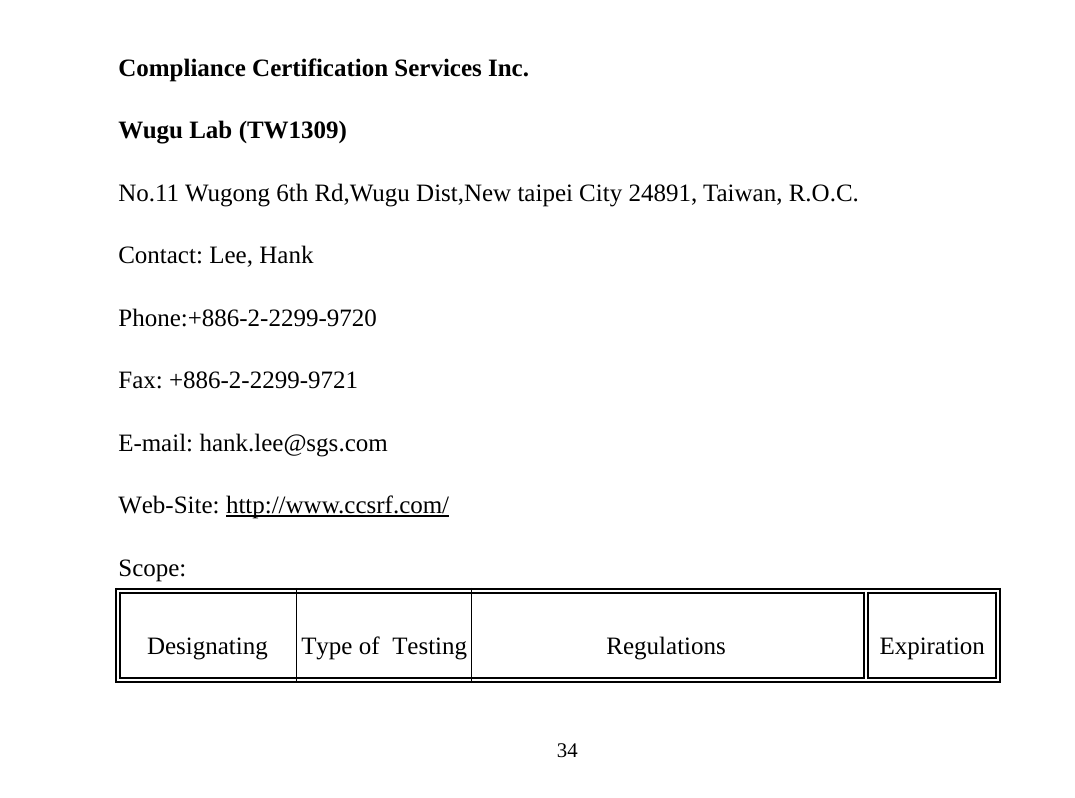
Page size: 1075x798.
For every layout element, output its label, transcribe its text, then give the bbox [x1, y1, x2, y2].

table_header Regulations [472, 594, 863, 677]
table_header Type of Testing [297, 594, 471, 677]
text Contact: Lee, Hank Phone:+886-2-2299-9720 Fax: +886-2-2299-9721 E-mail: hank.lee@sgs.com Web-Site: http://www.ccsrf.com/ [118, 213, 1016, 525]
text Compliance Certification Services Inc. [118, 25, 1016, 88]
text Scope: [118, 525, 1016, 588]
table_header Expiration [869, 594, 995, 677]
text Wugu Lab (TW1309) No.11 Wugong 6th Rd,Wugu Dist,New taipei City 24891, Taiwan, R.O.C. [118, 88, 1016, 213]
table_header Designating [121, 594, 296, 677]
